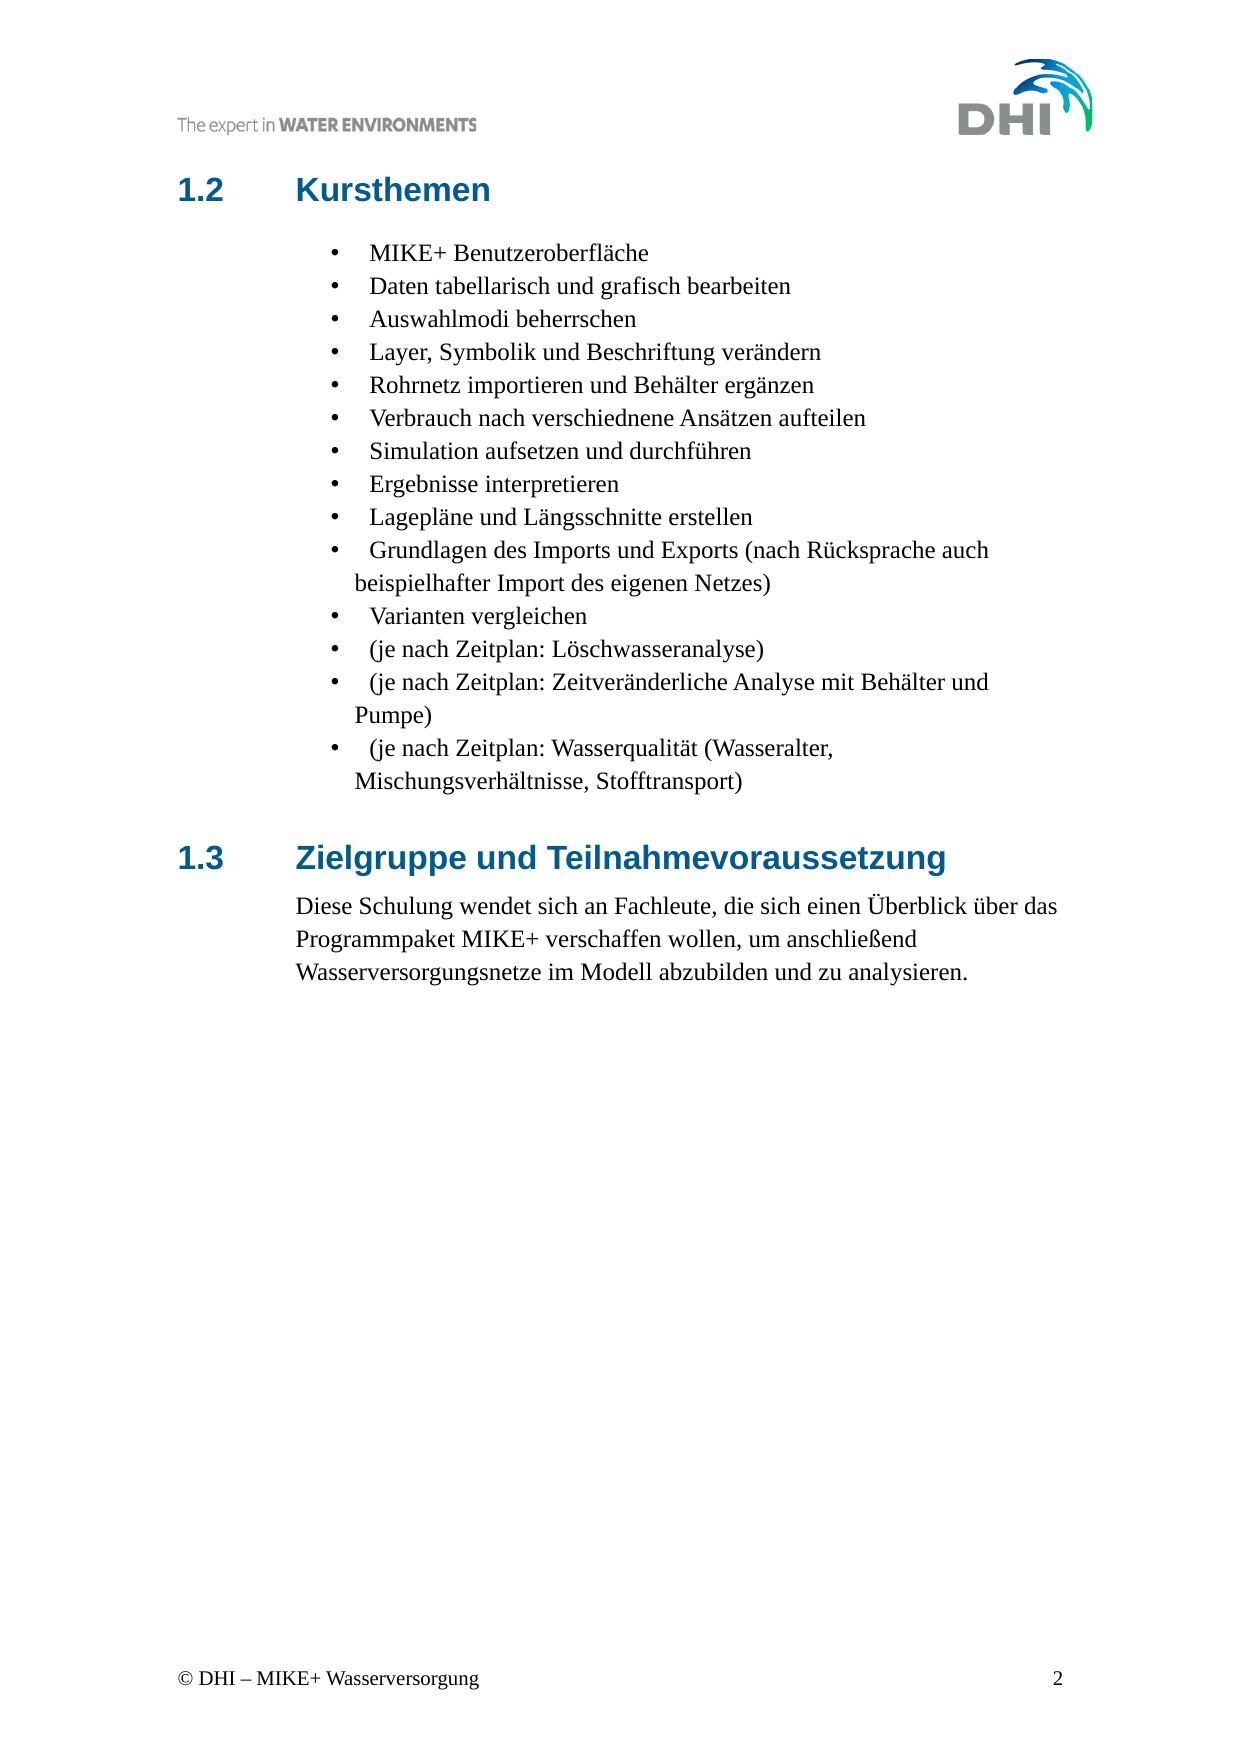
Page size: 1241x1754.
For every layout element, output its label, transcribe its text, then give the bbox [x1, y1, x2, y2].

list (je nach Zeitplan: Zeitveränderliche Analyse mit Behälter und Pumpe) [339, 667, 1063, 729]
list Auswahlmodi beherrschen [339, 304, 1063, 332]
text Diese Schulung wendet sich an Fachleute, die sich einen Überblick über das Programmpaket MIKE+ verschaffen wollen, um anschließend Wasserversorgungsnetze im Modell abzubilden und zu analysieren. [295, 891, 1063, 986]
picture [958, 59, 1093, 135]
list (je nach Zeitplan: Löschwasseranalyse) [339, 634, 1063, 663]
list Varianten vergleichen [339, 601, 1063, 630]
subtitle Zielgruppe und Teilnahmevoraussetzung [177, 837, 1063, 876]
list MIKE+ Benutzeroberfläche [339, 238, 1063, 266]
list Ergebnisse interpretieren [339, 469, 1063, 498]
list Layer, Symbolik und Beschriftung verändern [339, 337, 1063, 366]
list Verbrauch nach verschiednene Ansätzen aufteilen [339, 403, 1063, 432]
list (je nach Zeitplan: Wasserqualität (Wasseralter, Mischungsverhältnisse, Stofftransport) [339, 733, 1063, 795]
list Simulation aufsetzen und durchführen [339, 436, 1063, 464]
list Lagepläne und Längsschnitte erstellen [339, 502, 1063, 531]
subtitle Kursthemen [177, 169, 1063, 208]
list Daten tabellarisch und grafisch bearbeiten [339, 271, 1063, 299]
list Rohrnetz importieren und Behälter ergänzen [339, 370, 1063, 398]
list Grundlagen des Imports und Exports (nach Rücksprache auch beispielhafter Import des eigenen Netzes) [339, 535, 1063, 597]
picture [177, 117, 477, 135]
